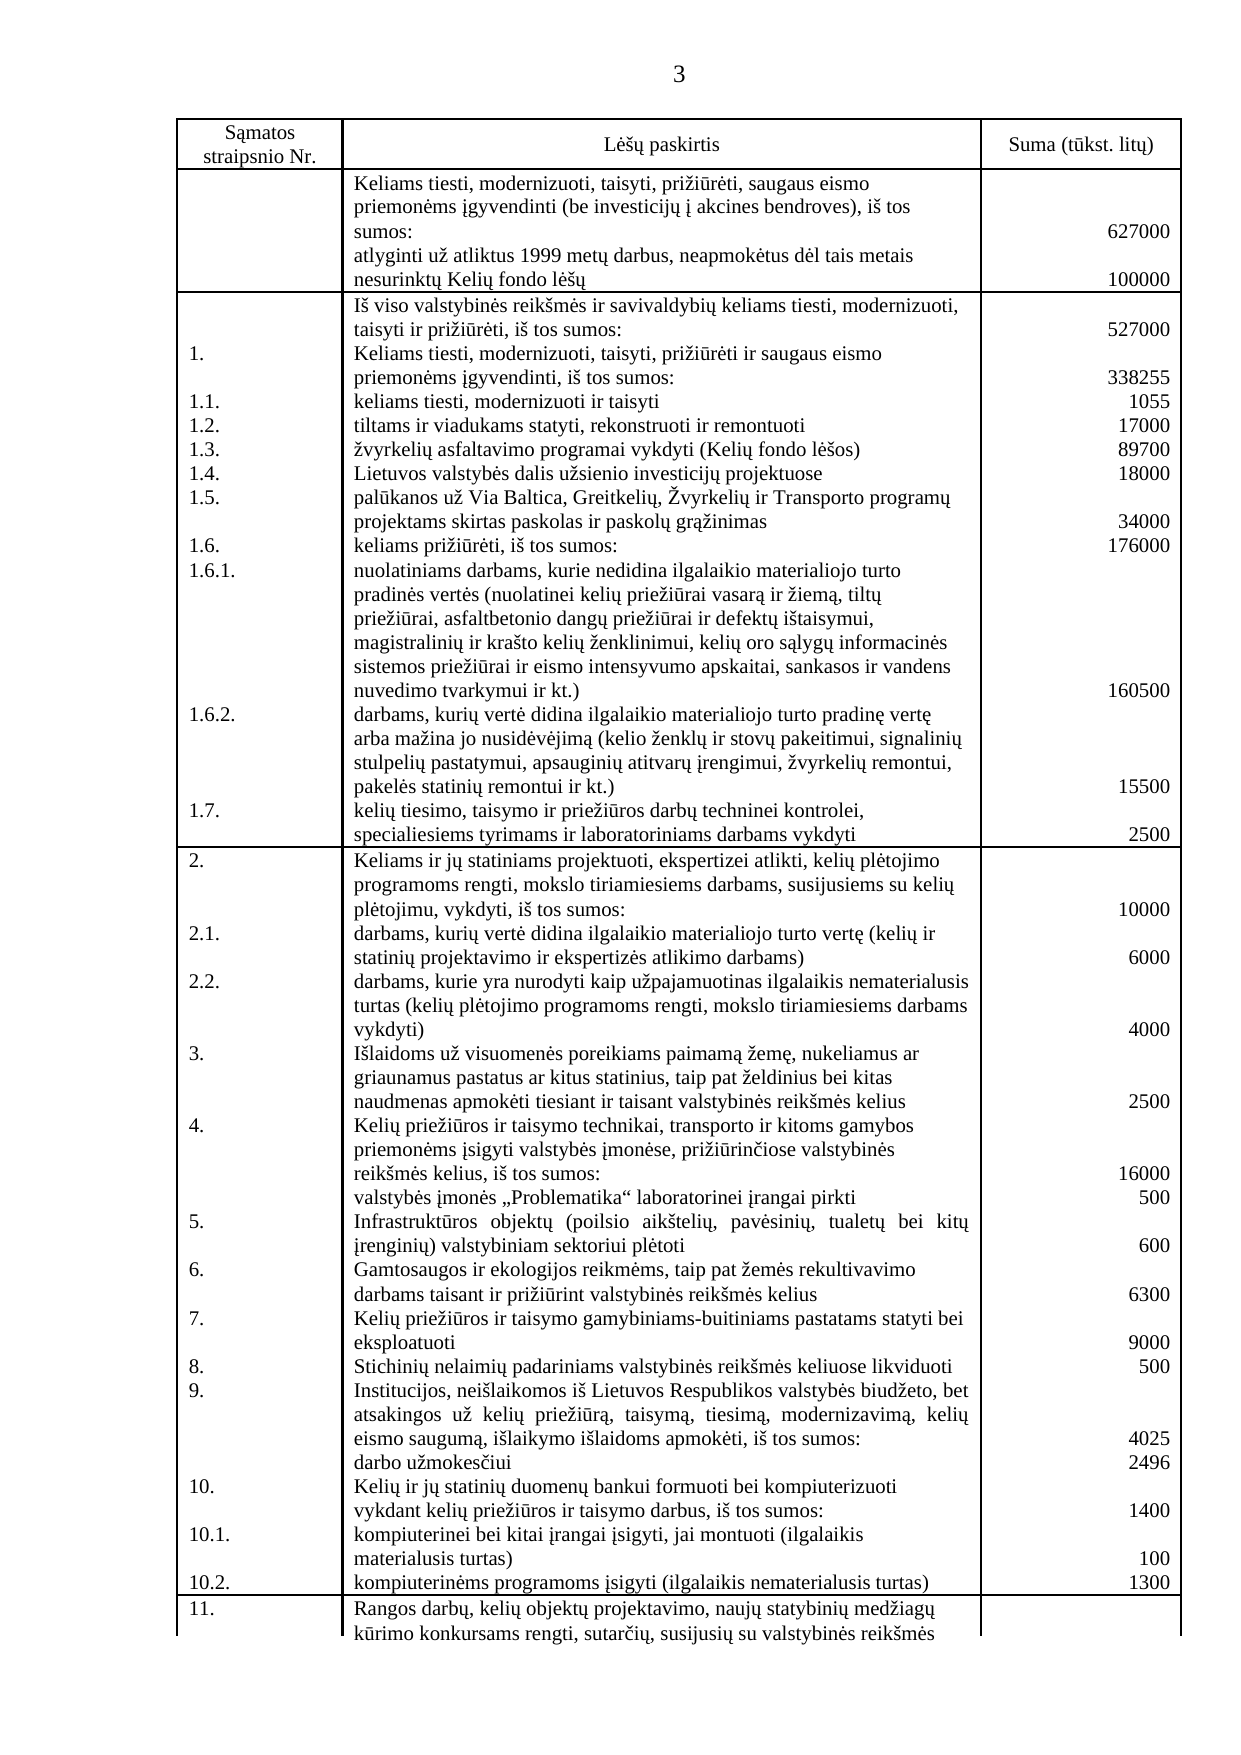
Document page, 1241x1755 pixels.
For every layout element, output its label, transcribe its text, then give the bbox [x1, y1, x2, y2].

table_cell Išlaidoms už visuomenės poreikiams paimamą žemę, nukeliamus ar griaunamus pastatus ar kitus statinius, taip pat želdinius bei kitas naudmenas apmokėti tiesiant ir taisant valstybinės reikšmės kelius [344, 1041, 980, 1113]
table_cell 9000 [982, 1306, 1180, 1354]
table_cell 18000 [982, 461, 1180, 485]
table_cell [178, 170, 341, 243]
table_cell 34000 [982, 485, 1180, 533]
table_cell Kelių ir jų statinių duomenų bankui formuoti bei kompiuterizuoti vykdant kelių priežiūros ir taisymo darbus, iš tos sumos: [344, 1474, 980, 1522]
table_header Lėšų paskirtis [344, 120, 980, 168]
table_cell 1.3. [178, 437, 341, 461]
table_cell 6. [178, 1258, 341, 1306]
table_cell darbams, kurie yra nurodyti kaip užpajamuotinas ilgalaikis nematerialusis turtas (kelių plėtojimo programoms rengti, mokslo tiriamiesiems darbams vykdyti) [344, 969, 980, 1041]
table_cell 89700 [982, 437, 1180, 461]
table_cell Kelių priežiūros ir taisymo gamybiniams-buitiniams pastatams statyti bei eksploatuoti [344, 1306, 980, 1354]
table_cell valstybės įmonės „Problematika“ laboratorinei įrangai pirkti [344, 1185, 980, 1209]
table_cell 10000 [982, 848, 1180, 921]
table_cell 500 [982, 1354, 1180, 1378]
table_cell 10.1. [178, 1522, 341, 1570]
table_cell 500 [982, 1185, 1180, 1209]
table_cell Keliams tiesti, modernizuoti, taisyti, prižiūrėti ir saugaus eismo priemonėms įgyvendinti, iš tos sumos: [344, 341, 980, 389]
table_cell Gamtosaugos ir ekologijos reikmėms, taip pat žemės rekultivavimo darbams taisant ir prižiūrint valstybinės reikšmės kelius [344, 1258, 980, 1306]
table_cell darbams, kurių vertė didina ilgalaikio materialiojo turto pradinę vertę arba mažina jo nusidėvėjimą (kelio ženklų ir stovų pakeitimui, signalinių stulpelių pastatymui, apsauginių atitvarų įrengimui, žvyrkelių remontui, pakelės statinių remontui ir kt.) [344, 702, 980, 798]
table_cell 600 [982, 1209, 1180, 1257]
table_cell kelių tiesimo, taisymo ir priežiūros darbų techninei kontrolei, specialiesiems tyrimams ir laboratoriniams darbams vykdyti [344, 798, 980, 846]
table_cell Rangos darbų, kelių objektų projektavimo, naujų statybinių medžiagų kūrimo konkursams rengti, sutarčių, susijusių su valstybinės reikšmės keliais, sudarymo išlaidoms apmokėti [344, 1596, 980, 1636]
table_cell 2500 [982, 798, 1180, 846]
table_cell 176000 [982, 534, 1180, 557]
table_cell 627000 [982, 170, 1180, 243]
table_cell Infrastruktūros objektų (poilsio aikštelių, pavėsinių, tualetų bei kitų įrenginių) valstybiniam sektoriui plėtoti [344, 1209, 980, 1257]
table_cell 1.4. [178, 461, 341, 485]
table_cell 15500 [982, 702, 1180, 798]
table_cell palūkanos už Via Baltica, Greitkelių, Žvyrkelių ir Transporto programų projektams skirtas paskolas ir paskolų grąžinimas [344, 485, 980, 533]
table_cell Keliams ir jų statiniams projektuoti, ekspertizei atlikti, kelių plėtojimo programoms rengti, mokslo tiriamiesiems darbams, susijusiems su kelių plėtojimu, vykdyti, iš tos sumos: [344, 848, 980, 921]
table_cell 10. [178, 1474, 341, 1522]
table_cell 1.1. [178, 389, 341, 413]
table_cell 1300 [982, 1570, 1180, 1594]
table_cell 1055 [982, 389, 1180, 413]
table_cell 1.2. [178, 413, 341, 437]
table_cell Keliams tiesti, modernizuoti, taisyti, prižiūrėti, saugaus eismo priemonėms įgyvendinti (be investicijų į akcines bendroves), iš tos sumos: [344, 170, 980, 243]
table_cell Stichinių nelaimių padariniams valstybinės reikšmės keliuose likviduoti [344, 1354, 980, 1378]
table_header Sąmatos straipsnio Nr. [178, 120, 341, 168]
table_cell [178, 1450, 341, 1474]
table_cell 5. [178, 1209, 341, 1257]
table_cell 6300 [982, 1258, 1180, 1306]
table_cell Iš viso valstybinės reikšmės ir savivaldybių keliams tiesti, modernizuoti, taisyti ir prižiūrėti, iš tos sumos: [344, 293, 980, 341]
table_cell [178, 293, 341, 341]
table_cell 1.7. [178, 798, 341, 846]
table_cell 7. [178, 1306, 341, 1354]
table_cell 4. [178, 1113, 341, 1185]
table_cell 17000 [982, 413, 1180, 437]
table_cell kompiuterinei bei kitai įrangai įsigyti, jai montuoti (ilgalaikis materialusis turtas) [344, 1522, 980, 1570]
table_cell [178, 1185, 341, 1209]
table_cell 1. [178, 341, 341, 389]
table_cell tiltams ir viadukams statyti, rekonstruoti ir remontuoti [344, 413, 980, 437]
table_cell [178, 243, 341, 291]
table_cell 2.1. [178, 921, 341, 969]
table_cell 338255 [982, 341, 1180, 389]
table_cell 1.5. [178, 485, 341, 533]
table_cell keliams tiesti, modernizuoti ir taisyti [344, 389, 980, 413]
table_cell 1400 [982, 1474, 1180, 1522]
table_cell 3. [178, 1041, 341, 1113]
table_cell 16000 [982, 1113, 1180, 1185]
table_cell 2496 [982, 1450, 1180, 1474]
table_cell 100 [982, 1596, 1180, 1636]
table_cell 8. [178, 1354, 341, 1378]
table_cell žvyrkelių asfaltavimo programai vykdyti (Kelių fondo lėšos) [344, 437, 980, 461]
table_header Suma (tūkst. litų) [982, 120, 1180, 168]
table_cell 1.6. [178, 534, 341, 557]
table_cell 160500 [982, 558, 1180, 702]
table_cell 2.2. [178, 969, 341, 1041]
table_cell 4000 [982, 969, 1180, 1041]
table_cell 6000 [982, 921, 1180, 969]
table_cell 100 [982, 1522, 1180, 1570]
table_cell 100000 [982, 243, 1180, 291]
table_cell 10.2. [178, 1570, 341, 1594]
table_cell 527000 [982, 293, 1180, 341]
table_cell 2500 [982, 1041, 1180, 1113]
table_cell Kelių priežiūros ir taisymo technikai, transporto ir kitoms gamybos priemonėms įsigyti valstybės įmonėse, prižiūrinčiose valstybinės reikšmės kelius, iš tos sumos: [344, 1113, 980, 1185]
table_cell 9. [178, 1378, 341, 1450]
table_cell Institucijos, neišlaikomos iš Lietuvos Respublikos valstybės biudžeto, bet atsakingos už kelių priežiūrą, taisymą, tiesimą, modernizavimą, kelių eismo saugumą, išlaikymo išlaidoms apmokėti, iš tos sumos: [344, 1378, 980, 1450]
table_cell 2. [178, 848, 341, 921]
table_cell nuolatiniams darbams, kurie nedidina ilgalaikio materialiojo turto pradinės vertės (nuolatinei kelių priežiūrai vasarą ir žiemą, tiltų priežiūrai, asfaltbetonio dangų priežiūrai ir defektų ištaisymui, magistralinių ir krašto kelių ženklinimui, kelių oro sąlygų informacinės sistemos priežiūrai ir eismo intensyvumo apskaitai, sankasos ir vandens nuvedimo tvarkymui ir kt.) [344, 558, 980, 702]
table_cell 1.6.2. [178, 702, 341, 798]
table_cell kompiuterinėms programoms įsigyti (ilgalaikis nematerialusis turtas) [344, 1570, 980, 1594]
table_cell Lietuvos valstybės dalis užsienio investicijų projektuose [344, 461, 980, 485]
table_cell atlyginti už atliktus 1999 metų darbus, neapmokėtus dėl tais metais nesurinktų Kelių fondo lėšų [344, 243, 980, 291]
table_cell darbo užmokesčiui [344, 1450, 980, 1474]
table_cell 4025 [982, 1378, 1180, 1450]
table_cell 1.6.1. [178, 558, 341, 702]
table_cell keliams prižiūrėti, iš tos sumos: [344, 534, 980, 557]
table_cell darbams, kurių vertė didina ilgalaikio materialiojo turto vertę (kelių ir statinių projektavimo ir ekspertizės atlikimo darbams) [344, 921, 980, 969]
table_cell 11. [178, 1596, 341, 1636]
